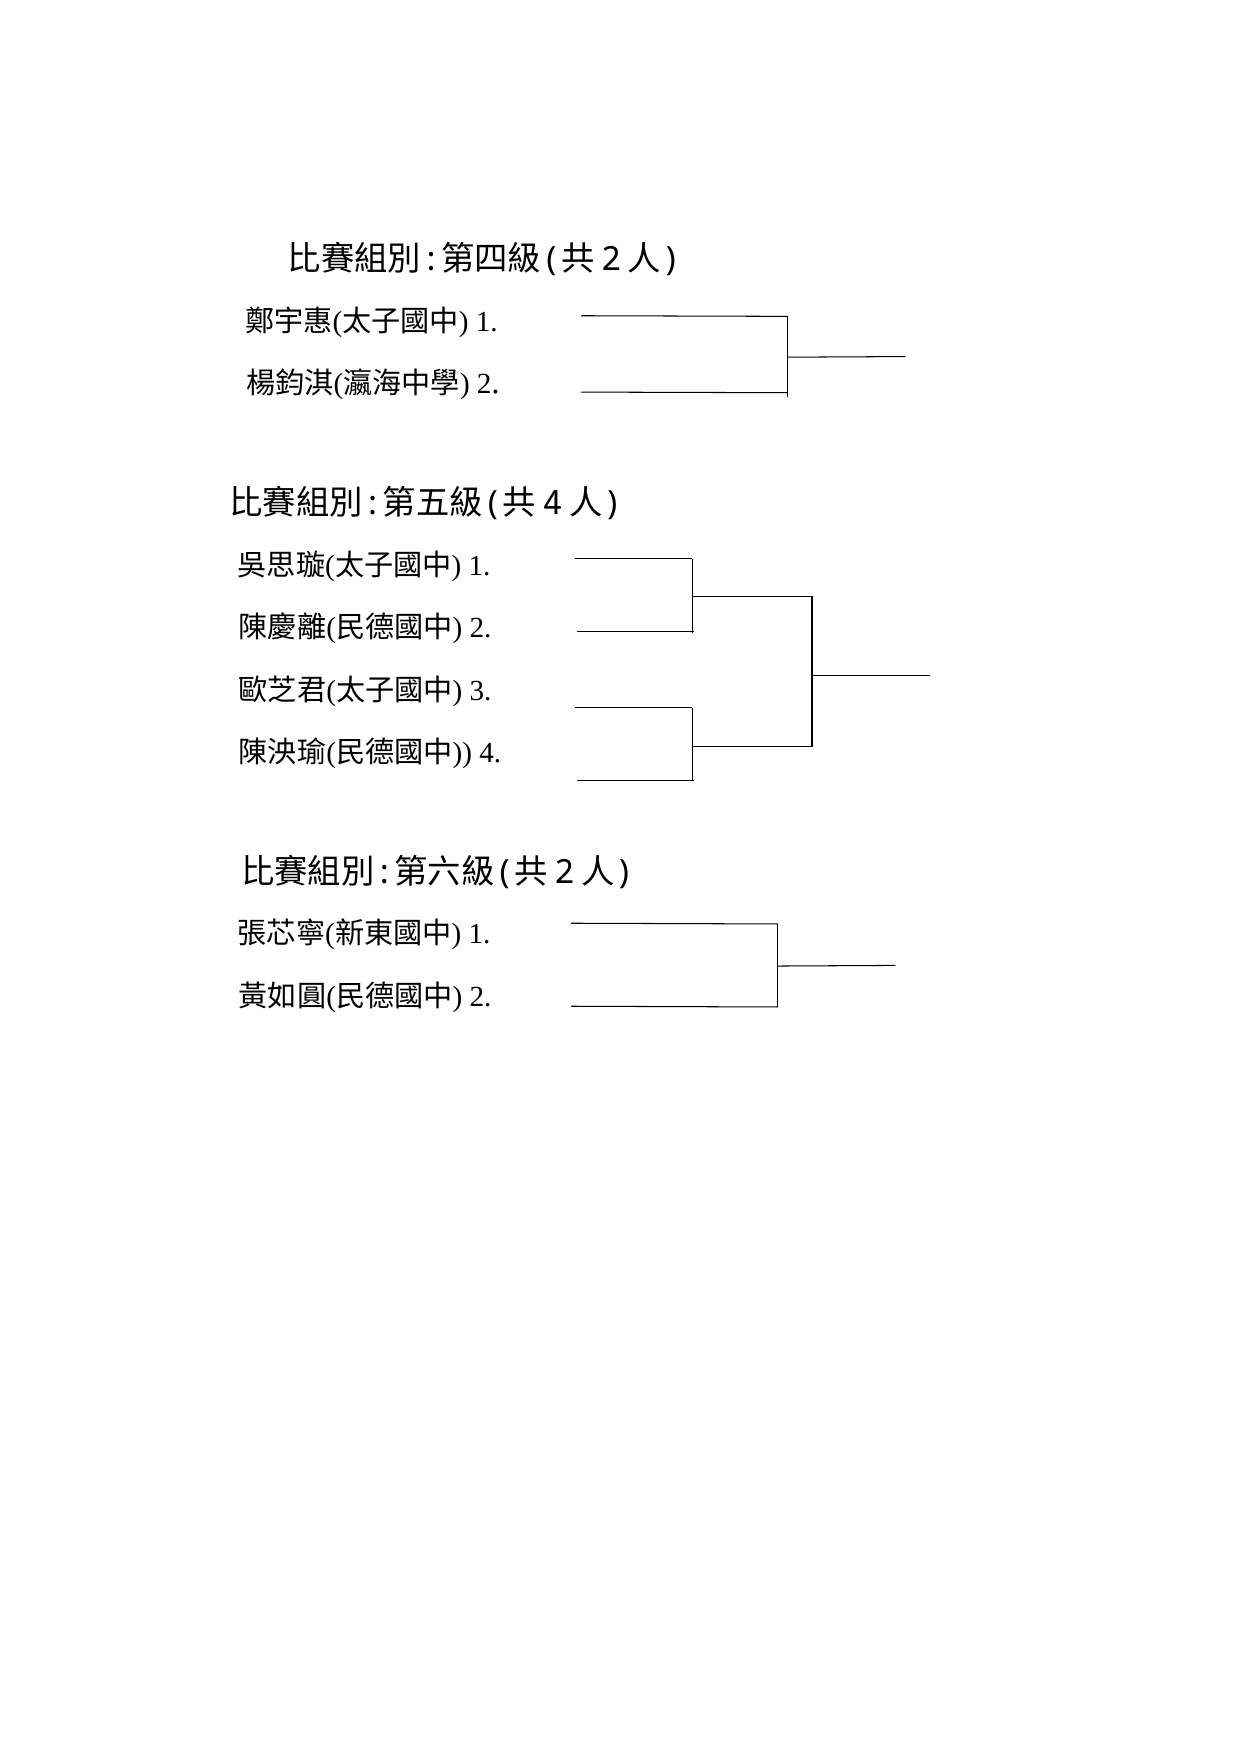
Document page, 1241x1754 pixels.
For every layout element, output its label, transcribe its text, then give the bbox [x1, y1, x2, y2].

text 陳泱瑜(民德國中)) 4. [187, 708, 692, 771]
text 比賽組別:第六級(共2人) [187, 827, 1053, 889]
text [813, 646, 1053, 708]
text 鄭宇惠(太子國中) 1. [187, 277, 1053, 339]
text 比賽組別:第五級(共4人) [187, 458, 1053, 521]
text [693, 583, 1053, 646]
text 歐芝君(太子國中) 3. [187, 646, 811, 708]
text 張芯寧(新東國中) 1. [187, 889, 1053, 952]
text 黃如圓(民德國中) 2. [187, 952, 1053, 1014]
text 比賽組別:第四級(共2人) [187, 214, 1053, 277]
text [693, 708, 1053, 771]
text 楊鈞淇(瀛海中學) 2. [187, 339, 1053, 402]
text 陳慶離(民德國中) 2. [187, 583, 811, 646]
text 吳思璇(太子國中) 1. [187, 521, 1053, 583]
